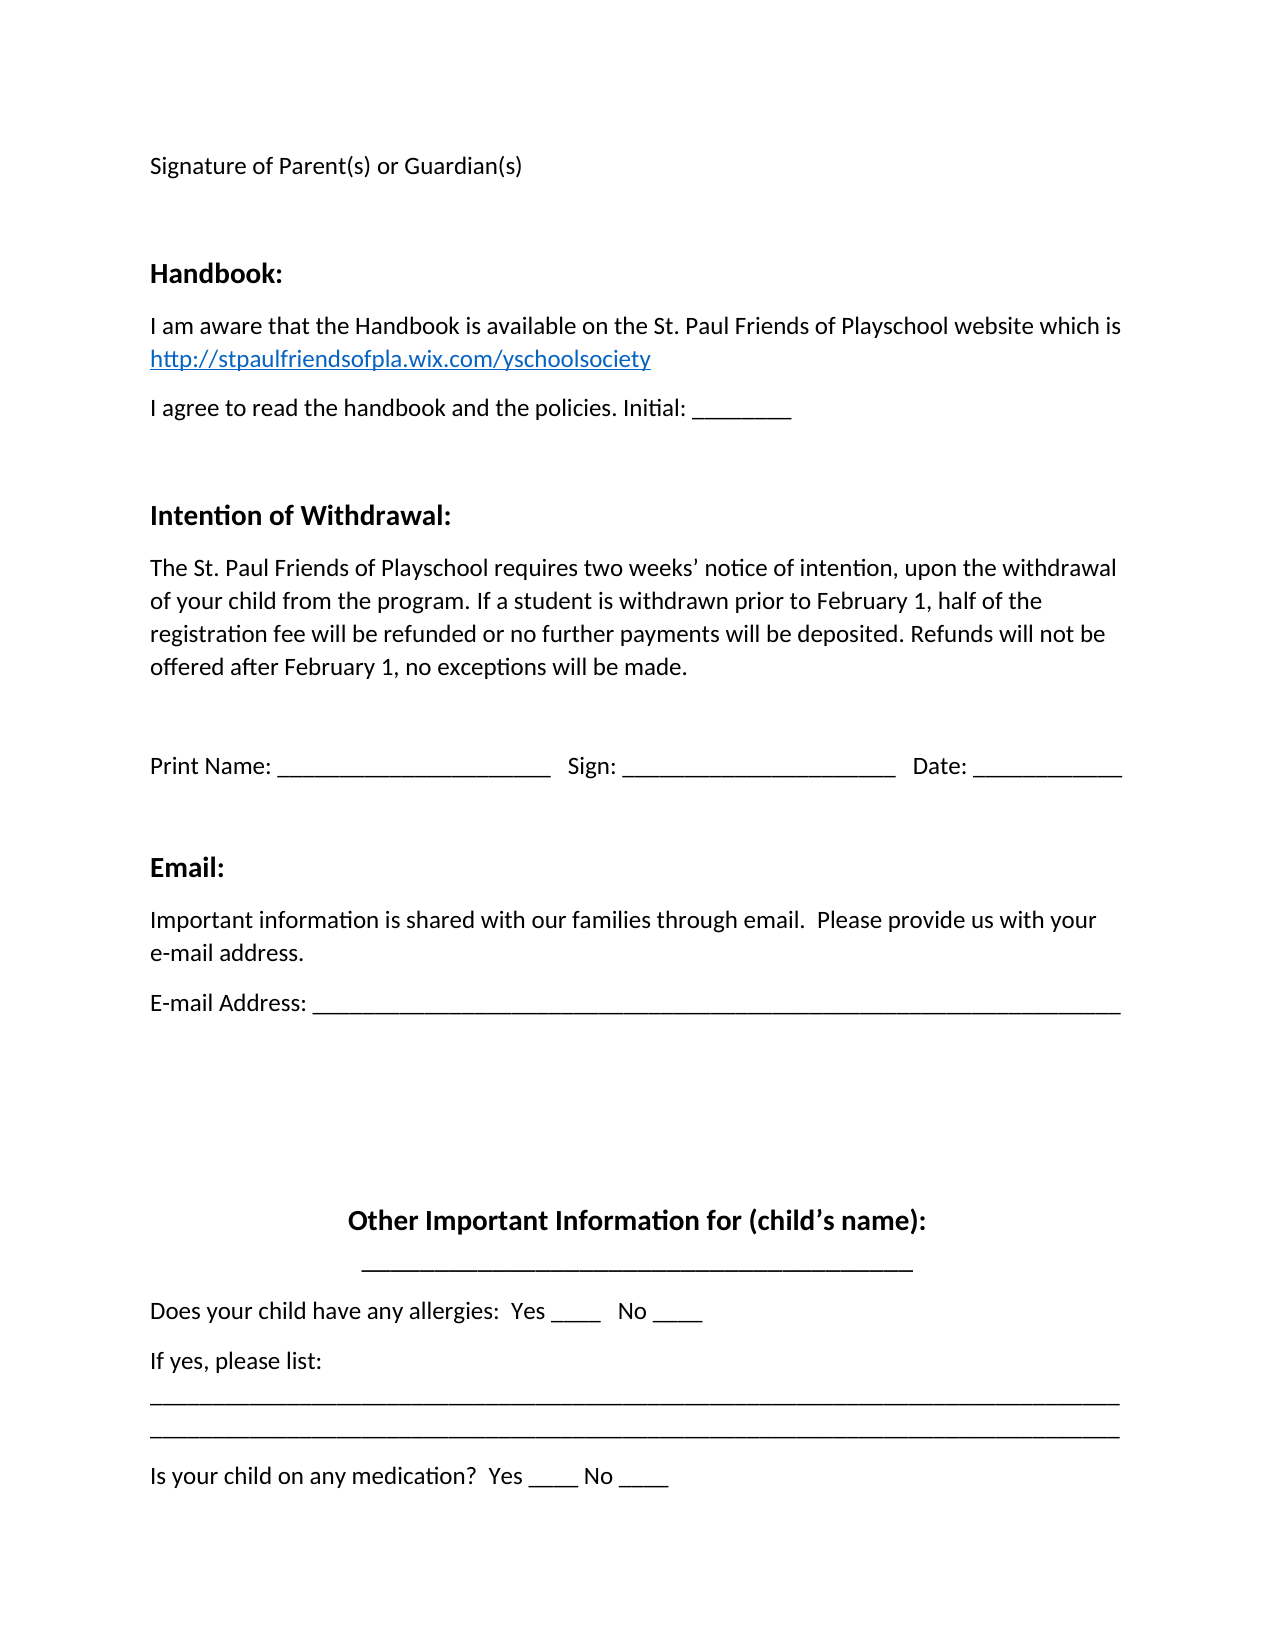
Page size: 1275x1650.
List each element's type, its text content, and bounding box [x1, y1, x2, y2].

text Signature of Parent(s) or Guardian(s) [150, 150, 1125, 181]
text The St. Paul Friends of Playschool requires two weeks’ notice of intention, upon the withdrawal of your child from the program. If a student is withdrawn prior to February 1, half of the registration fee will be refunded or no further payments will be deposited. Refunds will not be offered after February 1, no exceptions will be made. [150, 552, 1125, 681]
text Does your child have any allergies: Yes ____ No ____ [150, 1295, 1125, 1326]
text I am aware that the Handbook is available on the St. Paul Friends of Playschool website which is http://stpaulfriendsofpla.wix.com/yschoolsociety [150, 310, 1125, 373]
text If yes, please list: ____________________________________________________________________________________________________________________________________________________________ [150, 1345, 1125, 1441]
text Important information is shared with our families through email. Please provide us with your e-mail address. [150, 904, 1125, 968]
text Is your child on any medication? Yes ____ No ____ [150, 1460, 1125, 1491]
text I agree to read the handbook and the policies. Initial: ________ [150, 392, 1125, 423]
text Handbook: [150, 255, 1125, 290]
text Print Name: ______________________ Sign: ______________________ Date: ____________ [150, 750, 1125, 781]
text Other Important Information for (child’s name): ______________________________________ [150, 1202, 1125, 1276]
text E-mail Address: _________________________________________________________________ [150, 987, 1125, 1017]
text Intention of Withdrawal: [150, 497, 1125, 533]
text Email: [150, 849, 1125, 885]
